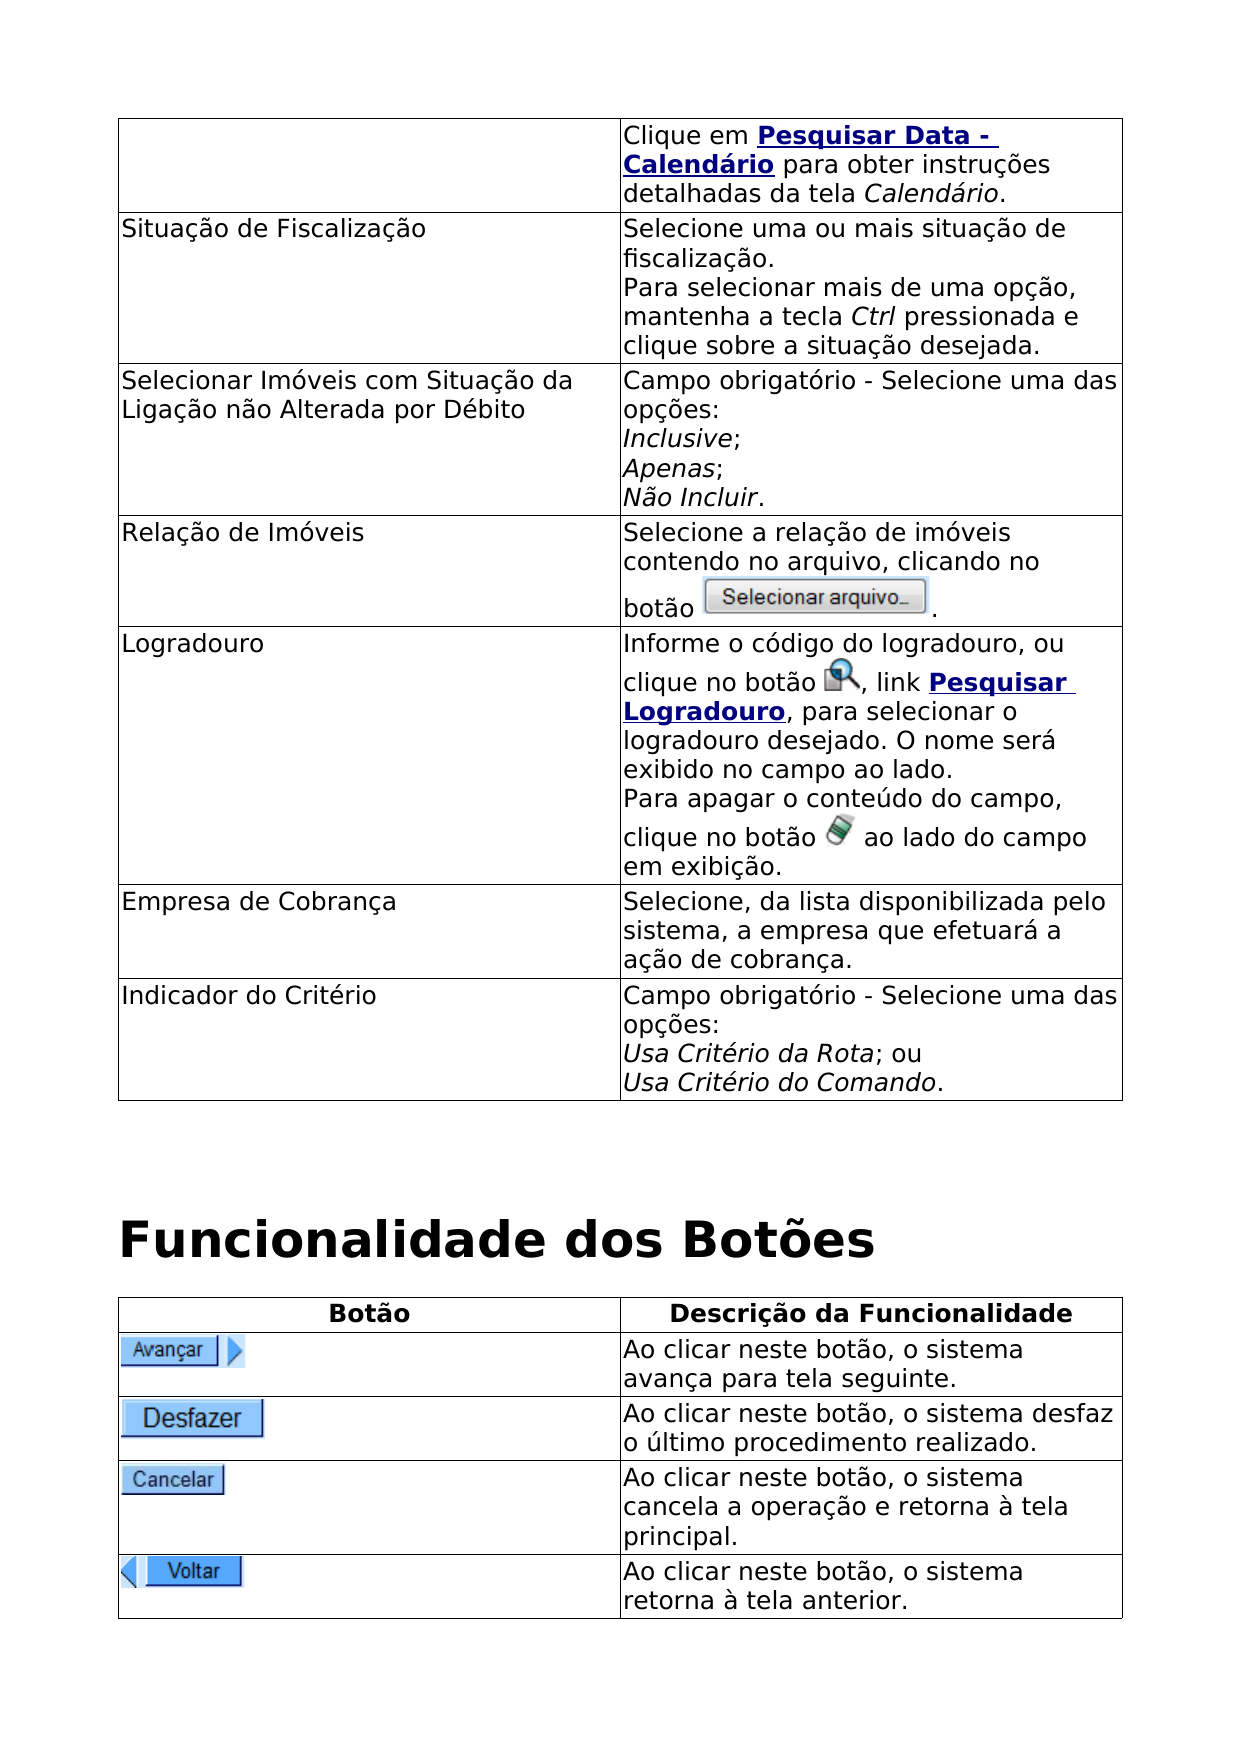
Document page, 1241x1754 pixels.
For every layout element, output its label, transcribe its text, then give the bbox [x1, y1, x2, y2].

table_cell Selecionar Imóveis com Situação da Ligação não Alterada por Débito [119, 364, 620, 515]
picture [702, 576, 931, 617]
table_cell Campo obrigatório - Selecione uma das opções: Inclusive; Apenas; Não Incluir. [621, 364, 1122, 515]
table_cell Campo obrigatório - Selecione uma das opções: Usa Critério da Rota; ou Usa Critério do Comando. [621, 979, 1122, 1100]
table_cell Ao clicar neste botão, o sistema cancela a operação e retorna à tela principal. [621, 1461, 1122, 1554]
picture [121, 1334, 247, 1368]
table_cell [119, 1555, 620, 1618]
table_cell Relação de Imóveis [119, 516, 620, 626]
table_cell Indicador do Critério [119, 979, 620, 1100]
table_header Botão [119, 1298, 620, 1332]
picture [121, 1399, 265, 1439]
table_cell [119, 1461, 620, 1554]
table_cell Ao clicar neste botão, o sistema avança para tela seguinte. [621, 1333, 1122, 1396]
table_cell [119, 1397, 620, 1460]
table_cell Clique em Pesquisar Data - Calendário para obter instruções detalhadas da tela Calendário. [621, 119, 1122, 212]
picture [121, 1463, 226, 1495]
picture [824, 813, 856, 847]
table_cell Empresa de Cobrança [119, 885, 620, 978]
table_cell Situação de Fiscalização [119, 213, 620, 363]
subtitle Funcionalidade dos Botões [118, 1211, 1122, 1269]
picture [824, 658, 861, 691]
table_cell Selecione uma ou mais situação de fiscalização. Para selecionar mais de uma opção, mantenha a tecla Ctrl pressionada e clique sobre a situação desejada. [621, 213, 1122, 363]
table_cell [119, 119, 620, 212]
picture [121, 1556, 245, 1588]
table_cell Ao clicar neste botão, o sistema desfaz o último procedimento realizado. [621, 1397, 1122, 1460]
table_cell Selecione, da lista disponibilizada pelo sistema, a empresa que efetuará a ação de cobrança. [621, 885, 1122, 978]
table_cell Informe o código do logradouro, ou clique no botão , link Pesquisar Logradouro, para selecionar o logradouro desejado. O nome será exibido no campo ao lado. Para apagar o conteúdo do campo, clique no botão ao lado do campo em exibição. [621, 627, 1122, 884]
table_cell Logradouro [119, 627, 620, 884]
table_cell [119, 1333, 620, 1396]
table_cell Selecione a relação de imóveis contendo no arquivo, clicando no botão . [621, 516, 1122, 626]
table_cell Ao clicar neste botão, o sistema retorna à tela anterior. [621, 1555, 1122, 1618]
table_header Descrição da Funcionalidade [621, 1298, 1122, 1332]
